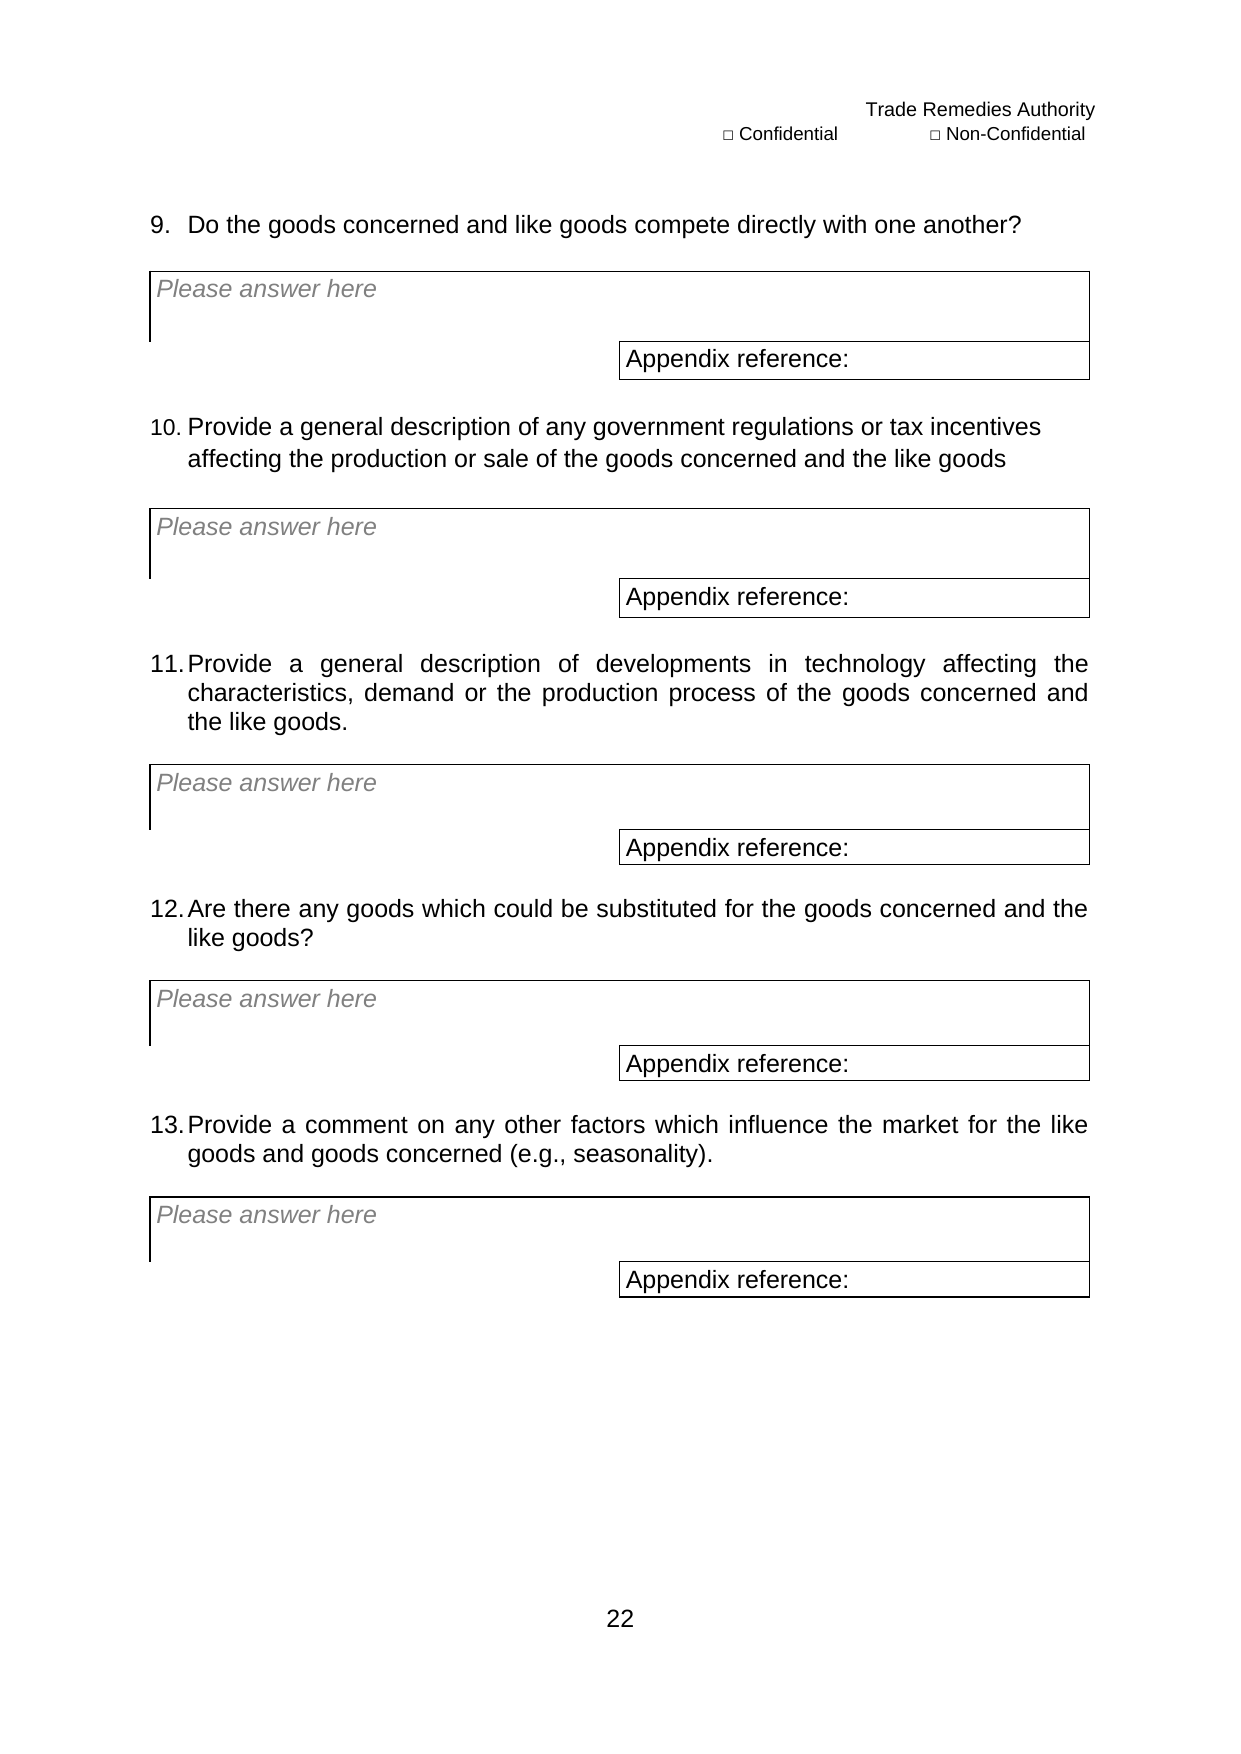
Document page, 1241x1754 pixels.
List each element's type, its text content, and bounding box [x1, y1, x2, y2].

list Are there any goods which could be substituted for the goods concerned and the like goods? [150, 894, 1090, 952]
list Do the goods concerned and like goods compete directly with one another? [150, 210, 1090, 239]
list Provide a general description of any government regulations or tax incentives affecting the production or sale of the goods concerned and the like goods [150, 412, 1090, 474]
table_cell [150, 1046, 619, 1080]
table_cell Appendix reference: [620, 579, 1089, 617]
table_cell Appendix reference: [620, 1046, 1089, 1080]
table_header Please answer here [151, 765, 1089, 829]
table_cell Appendix reference: [620, 830, 1089, 864]
table_cell [150, 342, 619, 379]
table_header Please answer here [151, 272, 1089, 341]
table_cell [150, 1262, 619, 1296]
list Provide a comment on any other factors which influence the market for the like goods and goods concerned (e.g., seasonality). [150, 1110, 1090, 1168]
table_cell Appendix reference: [620, 1262, 1089, 1296]
table_header Please answer here [151, 1198, 1089, 1261]
table_header Please answer here [151, 509, 1089, 578]
table_cell [150, 579, 619, 617]
table_cell Appendix reference: [620, 342, 1089, 379]
table_cell [150, 830, 619, 864]
table_header Please answer here [151, 981, 1089, 1045]
list Provide a general description of developments in technology affecting the characteristics, demand or the production process of the goods concerned and the like goods. [150, 649, 1090, 736]
